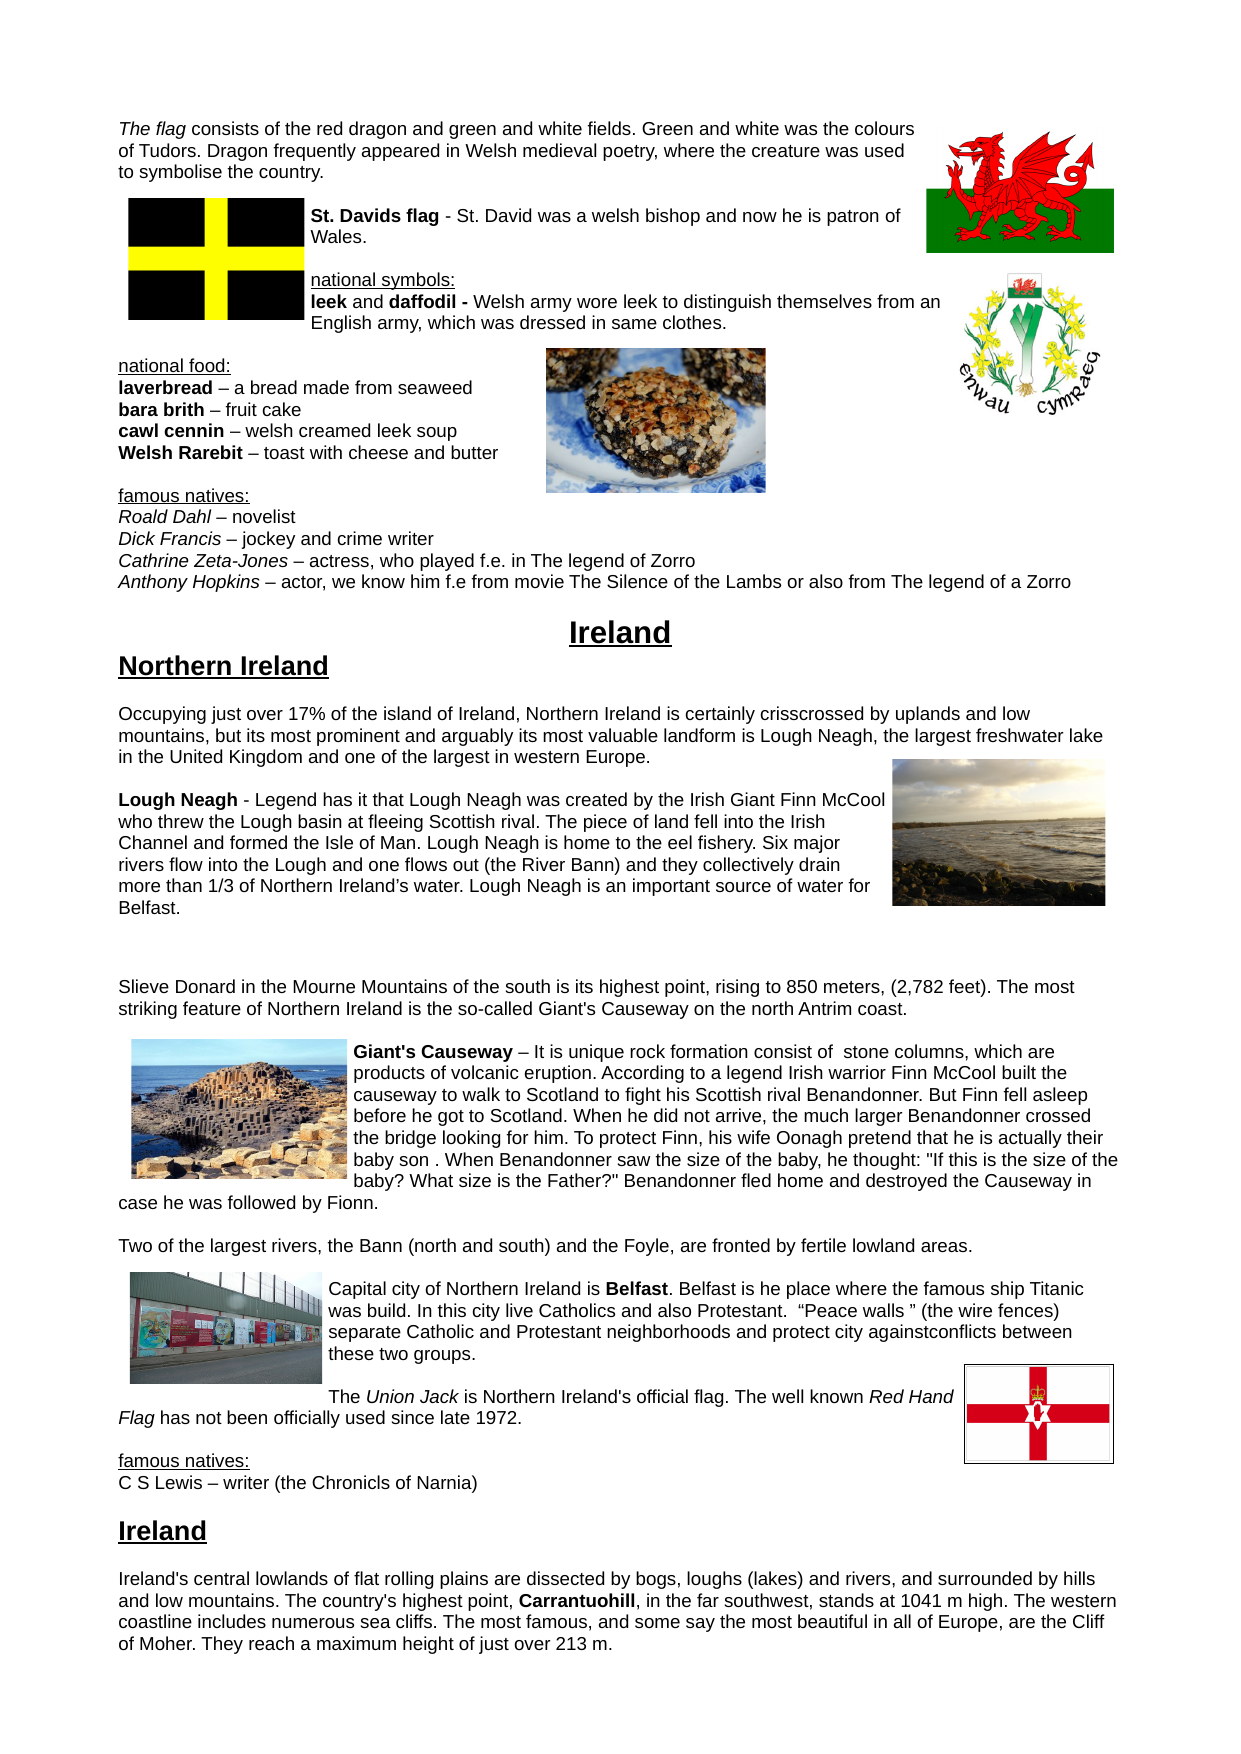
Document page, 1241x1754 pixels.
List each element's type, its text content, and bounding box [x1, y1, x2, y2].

text Occupying just over 17% of the island of Ireland, Northern Ireland is certainly crisscrossed by uplands and low mountains, but its most prominent and arguably its most valuable landform is Lough Neagh, the largest freshwater lake in the United Kingdom and one of the largest in western Europe. [118, 703, 1122, 767]
text national food: [118, 355, 546, 377]
text The Union Jack is Northern Ireland's official flag. The well known Red Hand Flag has not been officially used since late 1972. [118, 1386, 963, 1429]
picture [128, 198, 305, 320]
text bara brith – fruit cake [118, 398, 546, 420]
picture [954, 271, 1104, 417]
picture [966, 1366, 1110, 1461]
text Two of the largest rivers, the Bann (north and south) and the Foyle, are fronted by fertile lowland areas. [118, 1235, 1122, 1256]
picture [892, 759, 1106, 906]
text Dick Francis – jockey and crime writer [118, 528, 1122, 549]
text Ireland [118, 614, 1122, 650]
text [766, 355, 954, 377]
text Ireland [118, 1515, 1122, 1546]
text famous natives: [118, 1450, 1122, 1472]
text Welsh Rarebit – toast with cheese and butter [118, 442, 546, 463]
text Giant's Causeway – It is unique rock formation consist of stone columns, which are products of volcanic eruption. According to a legend Irish warrior Finn McCool built the causeway to walk to Scotland to fight his Scottish rival Benandonner. But Finn fell asleep before he got to Scotland. When he did not arrive, the much larger Benandonner crossed the bridge looking for him. To protect Finn, his wife Oonagh pretend that he is actually their baby son . When Benandonner saw the size of the baby, he thought: "If this is the size of the baby? What size is the Father?" Benandonner fled home and destroyed the Causeway in case he was followed by Fionn. [118, 1041, 1122, 1213]
text Roald Dahl – novelist [118, 506, 1122, 528]
text national symbols: [305, 269, 1122, 291]
picture [129, 1272, 323, 1384]
text [1104, 355, 1122, 377]
text [766, 442, 1122, 463]
picture [926, 125, 1114, 253]
picture [546, 348, 766, 493]
text [965, 1365, 1113, 1463]
text St. Davids flag - St. David was a welsh bishop and now he is patron of Wales. [305, 204, 926, 247]
picture [131, 1039, 348, 1179]
text The flag consists of the red dragon and green and white fields. Green and white was the colours of Tudors. Dragon frequently appeared in Welsh medieval poetry, where the creature was used to symbolise the country. [118, 118, 1122, 183]
text [766, 420, 1122, 442]
text [766, 398, 1122, 420]
text Cathrine Zeta-Jones – actress, who played f.e. in The legend of Zorro [118, 549, 1122, 571]
text Slieve Donard in the Mourne Mountains of the south is its highest point, rising to 850 meters, (2,782 feet). The most striking feature of Northern Ireland is the so-called Giant's Causeway on the north Antrim coast. [118, 976, 1122, 1019]
text C S Lewis – writer (the Chronicls of Narnia) [118, 1472, 1122, 1493]
text Capital city of Northern Ireland is Belfast. Belfast is he place where the famous ship Titanic was build. In this city live Catholics and also Protestant. “Peace walls ” (the wire fences) separate Catholic and Protestant neighborhoods and protect city againstconflicts between these two groups. [323, 1278, 1122, 1364]
text Northern Ireland [118, 650, 1122, 681]
text Ireland's central lowlands of flat rolling plains are dissected by bogs, loughs (lakes) and rivers, and surrounded by hills and low mountains. The country's highest point, Carrantuohill, in the far southwest, stands at 1041 m high. The western coastline includes numerous sea cliffs. The most famous, and some say the most beautiful in all of Europe, are the Cliff of Moher. They reach a maximum height of just over 213 m. [118, 1568, 1122, 1654]
text cawl cennin – welsh creamed leek soup [118, 420, 546, 442]
text [766, 377, 954, 398]
text leek and daffodil - Welsh army wore leek to distinguish themselves from an English army, which was dressed in same clothes. [118, 291, 954, 334]
text Lough Neagh - Legend has it that Lough Neagh was created by the Irish Giant Finn McCool who threw the Lough basin at fleeing Scottish rival. The piece of land fell into the Irish Channel and formed the Isle of Man. Lough Neagh is home to the eel fishery. Six major rivers flow into the Lough and one flows out (the River Bann) and they collectively drain more than 1/3 of Northern Ireland’s water. Lough Neagh is an important source of water for Belfast. [118, 789, 1122, 918]
text laverbread – a bread made from seaweed [118, 377, 546, 398]
text Anthony Hopkins – actor, we know him f.e from movie The Silence of the Lambs or also from The legend of a Zorro [118, 571, 1122, 592]
text famous natives: [118, 485, 1122, 506]
